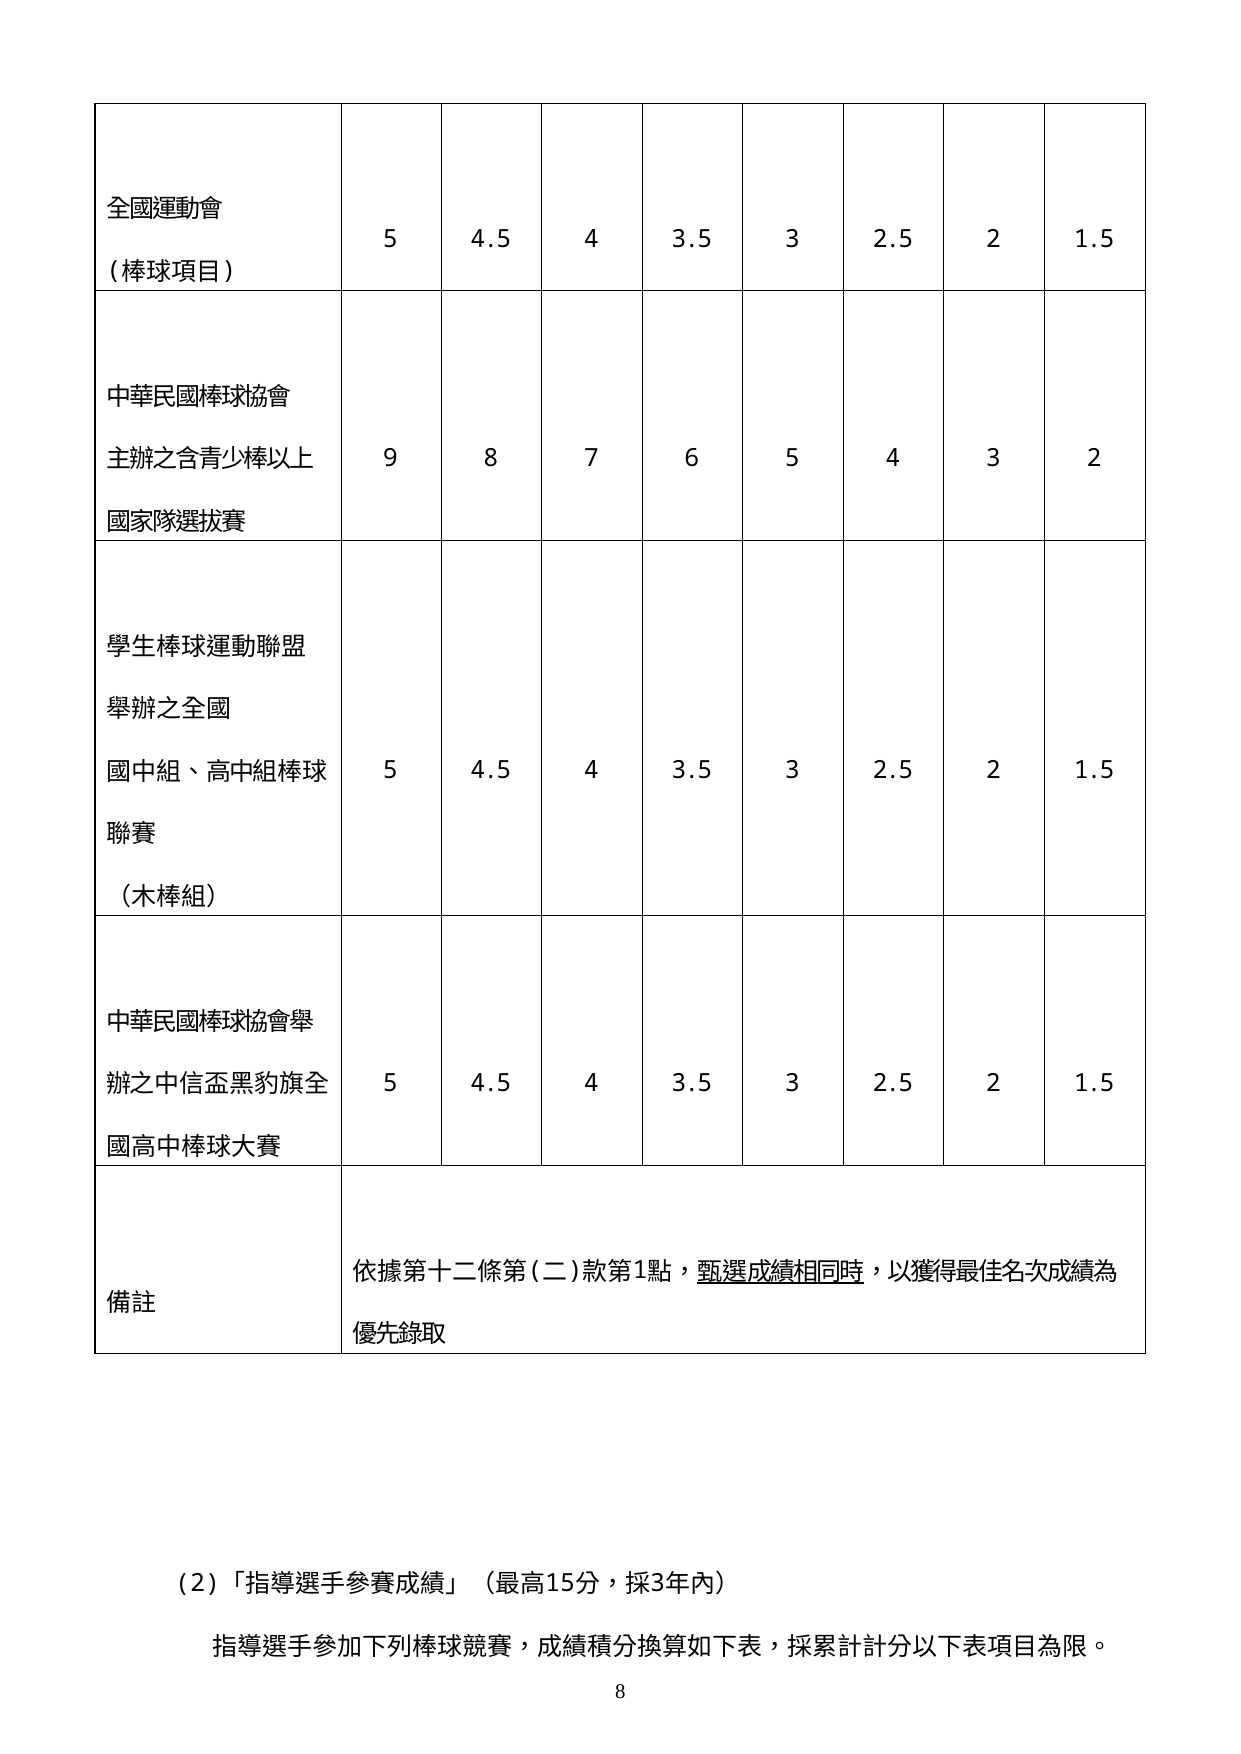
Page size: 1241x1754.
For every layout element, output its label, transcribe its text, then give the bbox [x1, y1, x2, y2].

table_cell 5 [342, 916, 441, 1165]
table_cell 1.5 [1045, 104, 1145, 290]
table_cell 中華民國棒球協會 主辦之含青少棒以上 國家隊選拔賽 [96, 291, 341, 540]
table_cell 3.5 [643, 541, 742, 915]
table_cell 4 [844, 291, 943, 540]
table_cell 4.5 [442, 104, 541, 290]
table_cell 2 [1045, 291, 1145, 540]
table_cell 4 [542, 916, 642, 1165]
table_cell 學生棒球運動聯盟舉辦之全國 國中組、高中組棒球聯賽 （木棒組） [96, 541, 341, 915]
table_cell 4 [542, 541, 642, 915]
table_cell 4.5 [442, 916, 541, 1165]
table_cell 4 [542, 104, 642, 290]
table_cell 2.5 [844, 104, 943, 290]
table_cell 3.5 [643, 916, 742, 1165]
table_cell 8 [442, 291, 541, 540]
table_cell 2 [944, 916, 1044, 1165]
table_cell 3 [944, 291, 1044, 540]
table_cell 7 [542, 291, 642, 540]
table_cell 備註 [96, 1166, 341, 1352]
table_cell 5 [342, 104, 441, 290]
table_cell 1.5 [1045, 916, 1145, 1165]
table_cell 2.5 [844, 541, 943, 915]
table_cell 5 [743, 291, 843, 540]
table_cell 6 [643, 291, 742, 540]
table_cell 依據第十二條第(二)款第1點，甄選成績相同時，以獲得最佳名次成績為優先錄取 [342, 1166, 1145, 1352]
text 指導選手參加下列棒球競賽，成績積分換算如下表，採累計計分以下表項目為限。 [212, 1602, 1165, 1665]
table_cell 9 [342, 291, 441, 540]
table_cell 2.5 [844, 916, 943, 1165]
table_cell 中華民國棒球協會舉辦之中信盃黑豹旗全國高中棒球大賽 [96, 916, 341, 1165]
table_cell 2 [944, 541, 1044, 915]
text (2)「指導選手參賽成績」（最高15分，採3年內） [175, 1540, 1165, 1602]
table_cell 3 [743, 541, 843, 915]
table_cell 2 [944, 104, 1044, 290]
table_cell 全國運動會 (棒球項目) [96, 104, 341, 290]
table_cell 4.5 [442, 541, 541, 915]
table_cell 3 [743, 916, 843, 1165]
table_cell 3 [743, 104, 843, 290]
table_cell 5 [342, 541, 441, 915]
table_cell 1.5 [1045, 541, 1145, 915]
table_cell 3.5 [643, 104, 742, 290]
